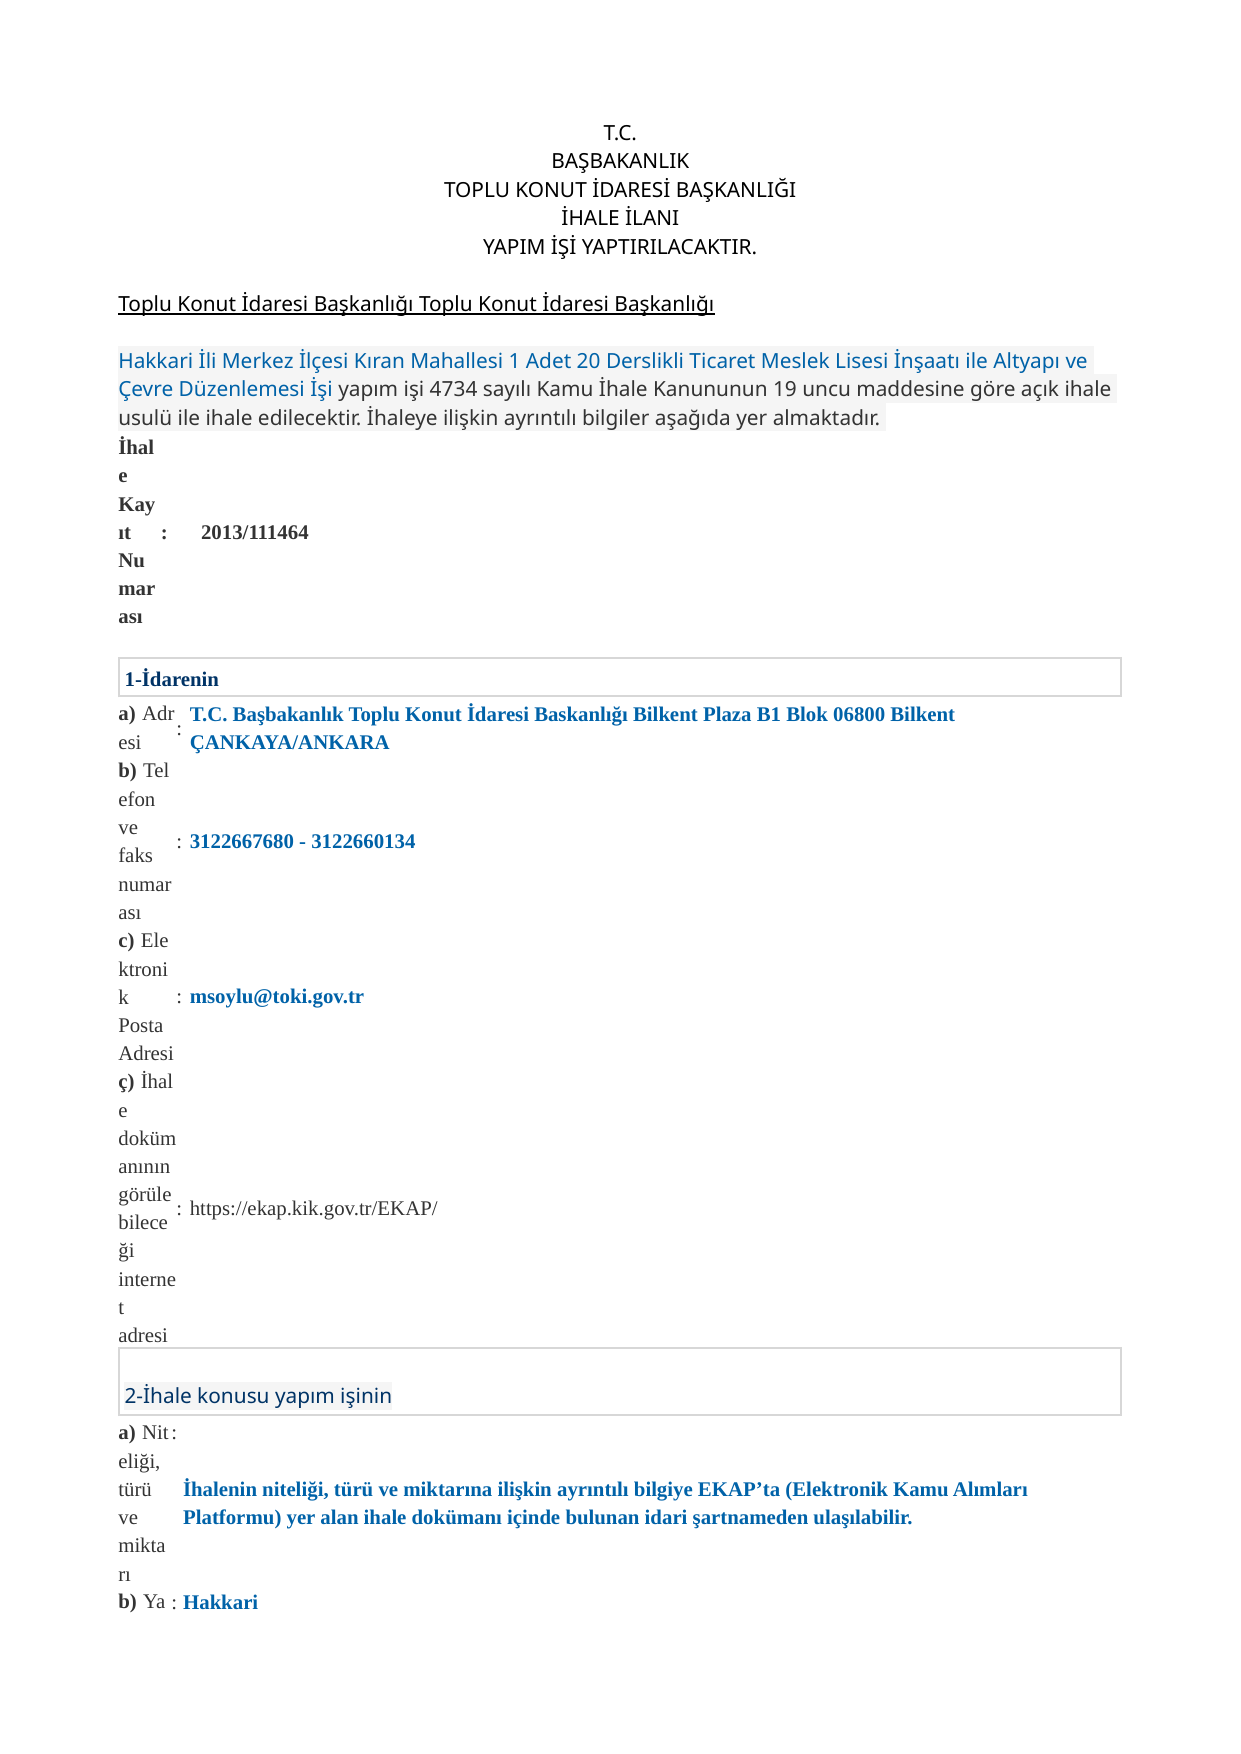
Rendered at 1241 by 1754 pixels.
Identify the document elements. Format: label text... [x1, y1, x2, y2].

table_header İhale Kayıt Numarası [118, 431, 161, 628]
table_cell a) Adresi [118, 698, 176, 754]
table_cell b) Ya [118, 1586, 171, 1614]
text T.C. [118, 118, 1122, 147]
text İHALE İLANI [118, 203, 1122, 232]
table_header 1-İdarenin [120, 659, 1120, 695]
table_cell https://ekap.kik.gov.tr/EKAP/ [190, 1065, 1122, 1347]
table_cell b) Telefon ve faks numarası [118, 754, 176, 924]
table_cell 3122667680 - 3122660134 [190, 754, 1122, 924]
text TOPLU KONUT İDARESİ BAŞKANLIĞI [118, 175, 1122, 203]
text BAŞBAKANLIK [118, 147, 1122, 175]
table_cell msoylu@toki.gov.tr [190, 924, 1122, 1065]
table_header : [171, 1416, 183, 1586]
table_header : [161, 431, 201, 628]
table_cell : [176, 924, 189, 1065]
text 2-İhale konusu yapım işinin [120, 1349, 1120, 1414]
table_cell : [176, 1065, 189, 1347]
table_cell c) Elektronik Posta Adresi [118, 924, 176, 1065]
text Hakkari İli Merkez İlçesi Kıran Mahallesi 1 Adet 20 Derslikli Ticaret Meslek Lisesi İnşaatı ile Altyapı ve Çevre Düzenlemesi İşi yapım işi 4734 sayılı Kamu İhale Kanununun 19 uncu maddesine göre açık ihale usulü ile ihale edilecektir. İhaleye ilişkin ayrıntılı bilgiler aşağıda yer almaktadır. [118, 317, 1122, 431]
table_cell : [176, 754, 189, 924]
table_cell : [171, 1586, 183, 1614]
text YAPIM İŞİ YAPTIRILACAKTIR. [118, 232, 1122, 260]
table_header a) Niteliği, türü ve miktarı [118, 1416, 171, 1586]
table_header İhalenin niteliği, türü ve miktarına ilişkin ayrıntılı bilgiye EKAP’ta (Elektronik Kamu Alımları Platformu) yer alan ihale dokümanı içinde bulunan idari şartnameden ulaşılabilir. [183, 1416, 1122, 1586]
table_header 2013/111464 [201, 431, 1122, 628]
table_cell Hakkari [183, 1586, 1122, 1614]
table_cell ç) İhale dokümanının görülebileceği internet adresi [118, 1065, 176, 1347]
table_cell : [176, 698, 189, 754]
table_cell T.C. Başbakanlık Toplu Konut İdaresi Baskanlığı Bilkent Plaza B1 Blok 06800 Bilkent ÇANKAYA/ANKARA [190, 698, 1122, 754]
text Toplu Konut İdaresi Başkanlığı Toplu Konut İdaresi Başkanlığı [118, 289, 1122, 317]
